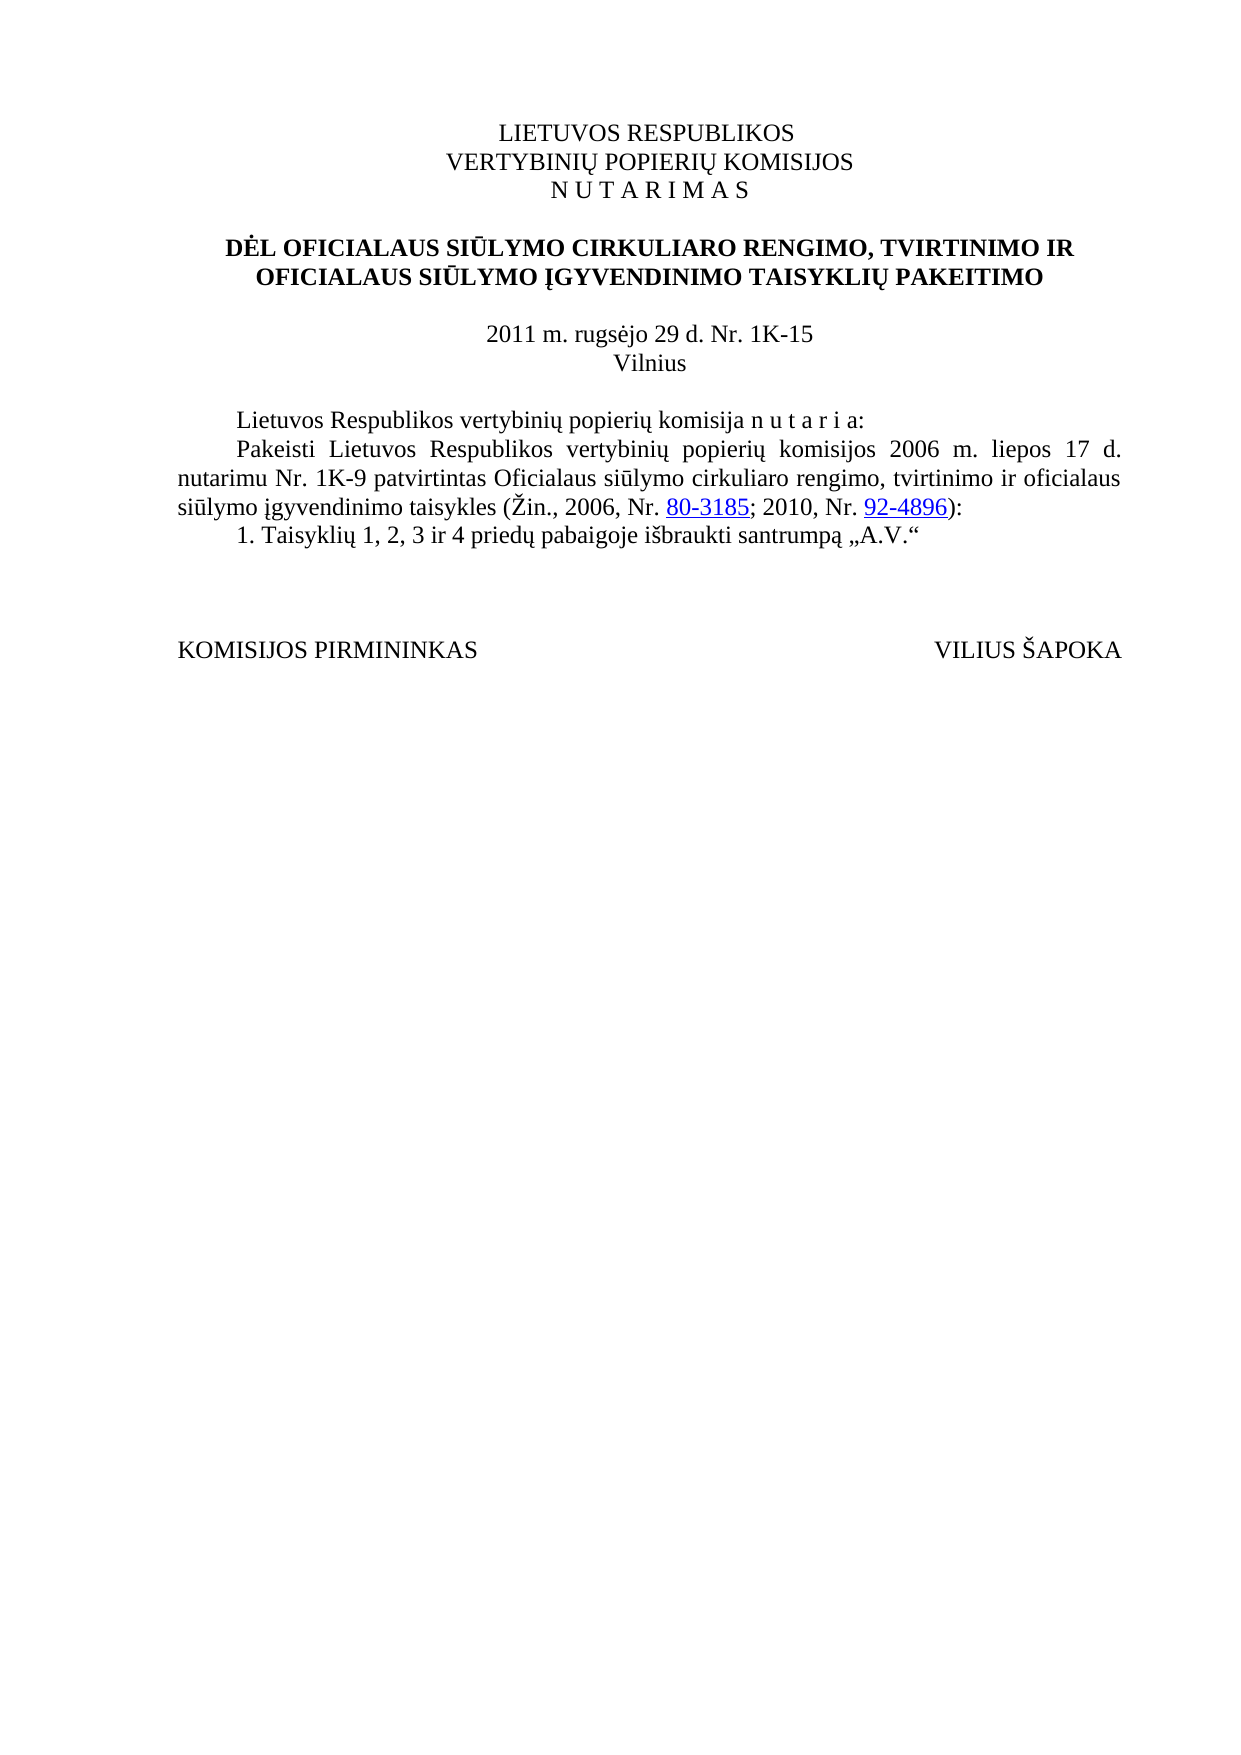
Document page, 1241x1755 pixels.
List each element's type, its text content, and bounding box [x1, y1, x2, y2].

text 2011 m. rugsėjo 29 d. Nr. 1K-15 [177, 319, 1122, 348]
text Vilnius [177, 348, 1122, 377]
text NUTARIMAS [177, 176, 1122, 204]
text Pakeisti Lietuvos Respublikos vertybinių popierių komisijos 2006 m. liepos 17 d. nutarimu Nr. 1K-9 patvirtintas Oficialaus siūlymo cirkuliaro rengimo, tvirtinimo ir oficialaus siūlymo įgyvendinimo taisykles (Žin., 2006, Nr. 80-3185; 2010, Nr. 92-4896): [177, 434, 1122, 521]
text VERTYBINIŲ POPIERIŲ KOMISIJOS [177, 147, 1122, 176]
text DĖL OFICIALAUS SIŪLYMO CIRKULIARO RENGIMO, TVIRTINIMO IR OFICIALAUS SIŪLYMO ĮGYVENDINIMO TAISYKLIŲ PAKEITIMO [177, 233, 1122, 291]
text 1. Taisyklių 1, 2, 3 ir 4 priedų pabaigoje išbraukti santrumpą „A.V.“ [177, 521, 1122, 549]
text LIETUVOS RESPUBLIKOS [177, 118, 1122, 147]
text Lietuvos Respublikos vertybinių popierių komisija nutaria: [177, 406, 1122, 434]
text Komisijos pirmininkas Vilius Šapoka [177, 636, 1122, 664]
